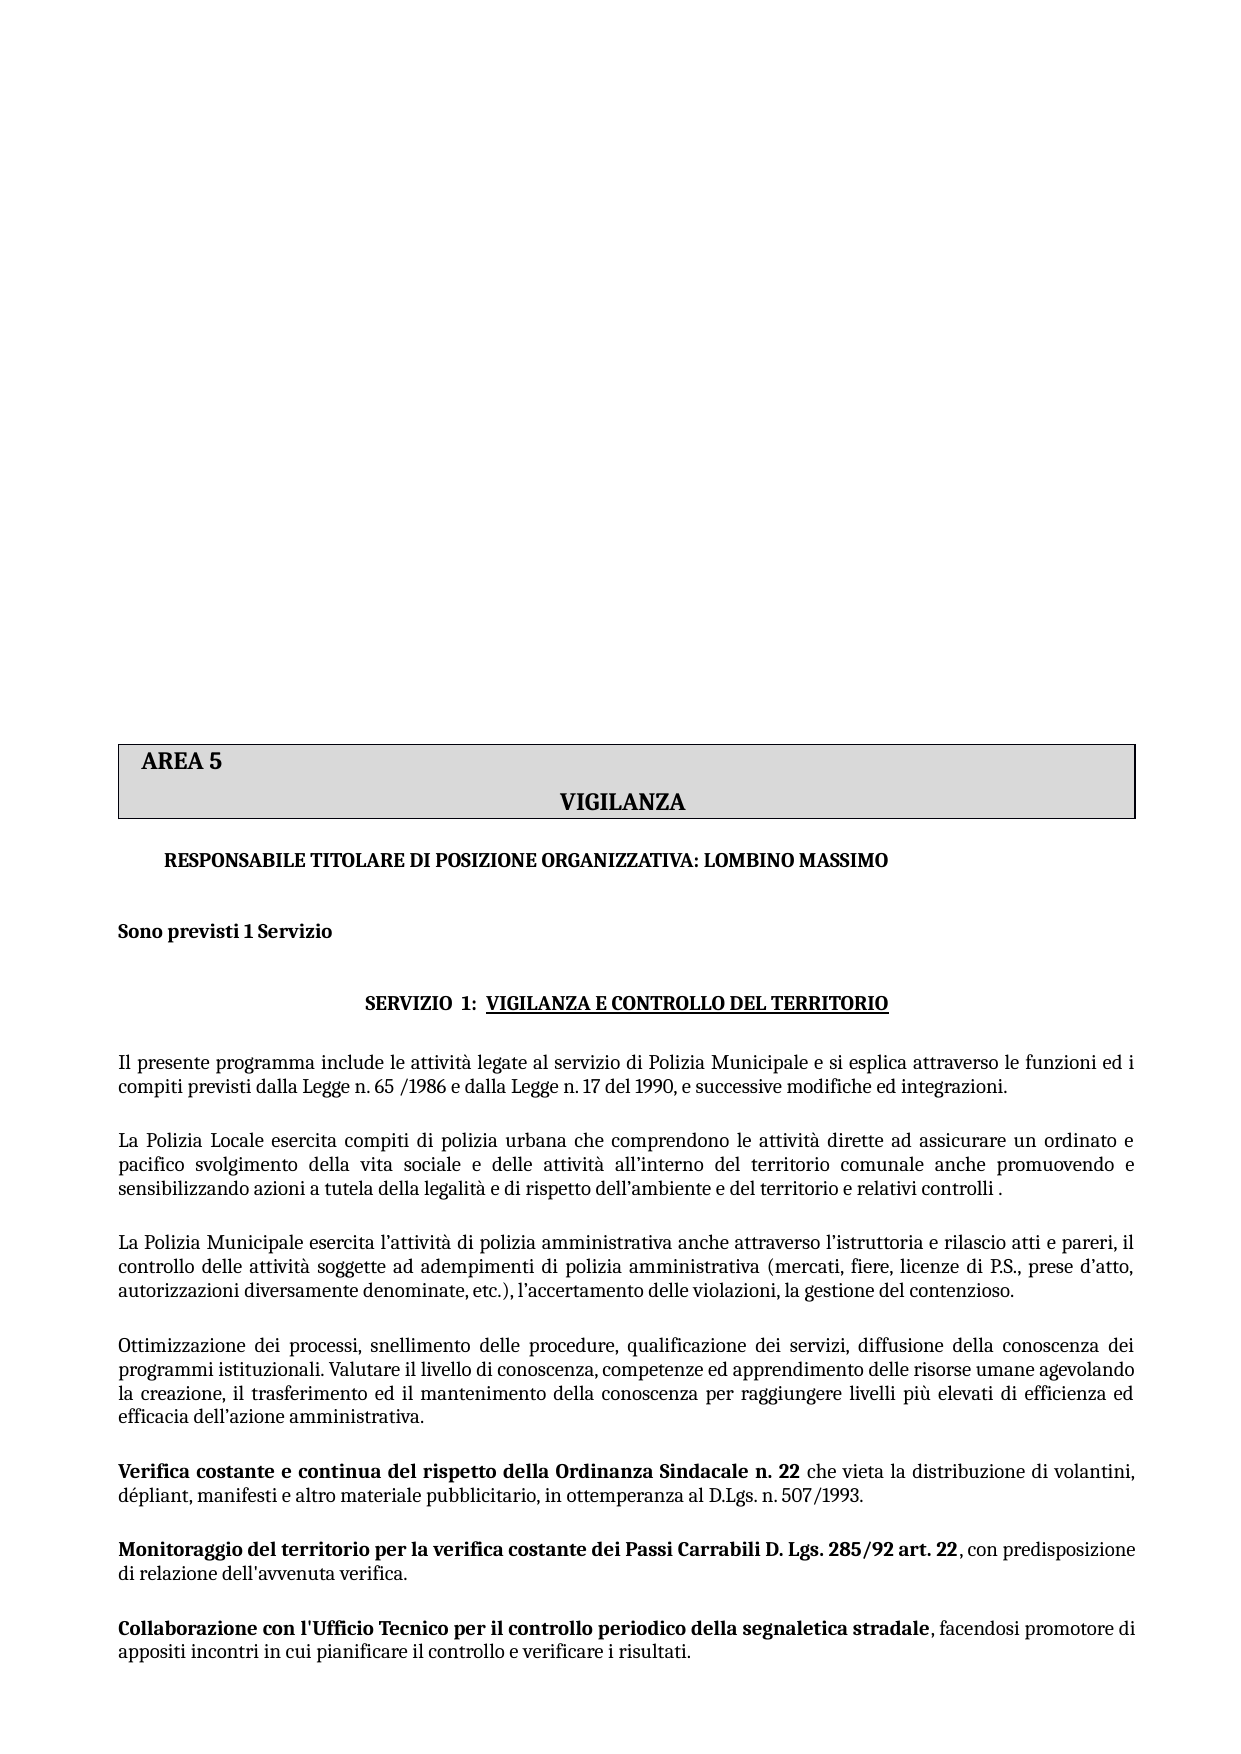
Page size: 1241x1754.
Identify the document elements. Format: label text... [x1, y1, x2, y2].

text Collaborazione con l'Ufficio Tecnico per il controllo periodico della segnaletica stradale, facendosi promotore di appositi incontri in cui pianificare il controllo e verificare i risultati. [118, 1616, 1136, 1664]
text Il presente programma include le attività legate al servizio di Polizia Municipale e si esplica attraverso le funzioni ed i compiti previsti dalla Legge n. 65 /1986 e dalla Legge n. 17 del 1990, e successive modifiche ed integrazioni. [118, 1050, 1136, 1098]
text Monitoraggio del territorio per la verifica costante dei Passi Carrabili D. Lgs. 285/92 art. 22, con predisposizione di relazione dell'avvenuta verifica. [118, 1538, 1136, 1586]
text SERVIZIO 1: VIGILANZA E CONTROLLO DEL TERRITORIO [118, 992, 1136, 1016]
text La Polizia Locale esercita compiti di polizia urbana che comprendono le attività dirette ad assicurare un ordinato e pacifico svolgimento della vita sociale e delle attività all’interno del territorio comunale anche promuovendo e sensibilizzando azioni a tutela della legalità e di rispetto dell’ambiente e del territorio e relativi controlli . [118, 1129, 1136, 1201]
text La Polizia Municipale esercita l’attività di polizia amministrativa anche attraverso l’istruttoria e rilascio atti e pareri, il controllo delle attività soggette ad adempimenti di polizia amministrativa (mercati, fiere, licenze di P.S., prese d’atto, autorizzazioni diversamente denominate, etc.), l’accertamento delle violazioni, la gestione del contenzioso. [118, 1231, 1136, 1303]
text Verifica costante e continua del rispetto della Ordinanza Sindacale n. 22 che vieta la distribuzione di volantini, dépliant, manifesti e altro materiale pubblicitario, in ottemperanza al D.Lgs. n. 507/1993. [118, 1459, 1136, 1507]
text Sono previsti 1 Servizio [118, 920, 1136, 944]
text VIGILANZA [119, 784, 1134, 818]
text Ottimizzazione dei processi, snellimento delle procedure, qualificazione dei servizi, diffusione della conoscenza dei programmi istituzionali. Valutare il livello di conoscenza, competenze ed apprendimento delle risorse umane agevolando la creazione, il trasferimento ed il mantenimento della conoscenza per raggiungere livelli più elevati di efficienza ed efficacia dell’azione amministrativa. [118, 1333, 1136, 1429]
text AREA 5 [119, 745, 1134, 772]
text RESPONSABILE TITOLARE DI POSIZIONE ORGANIZZATIVA: LOMBINO MASSIMO [118, 848, 1062, 872]
